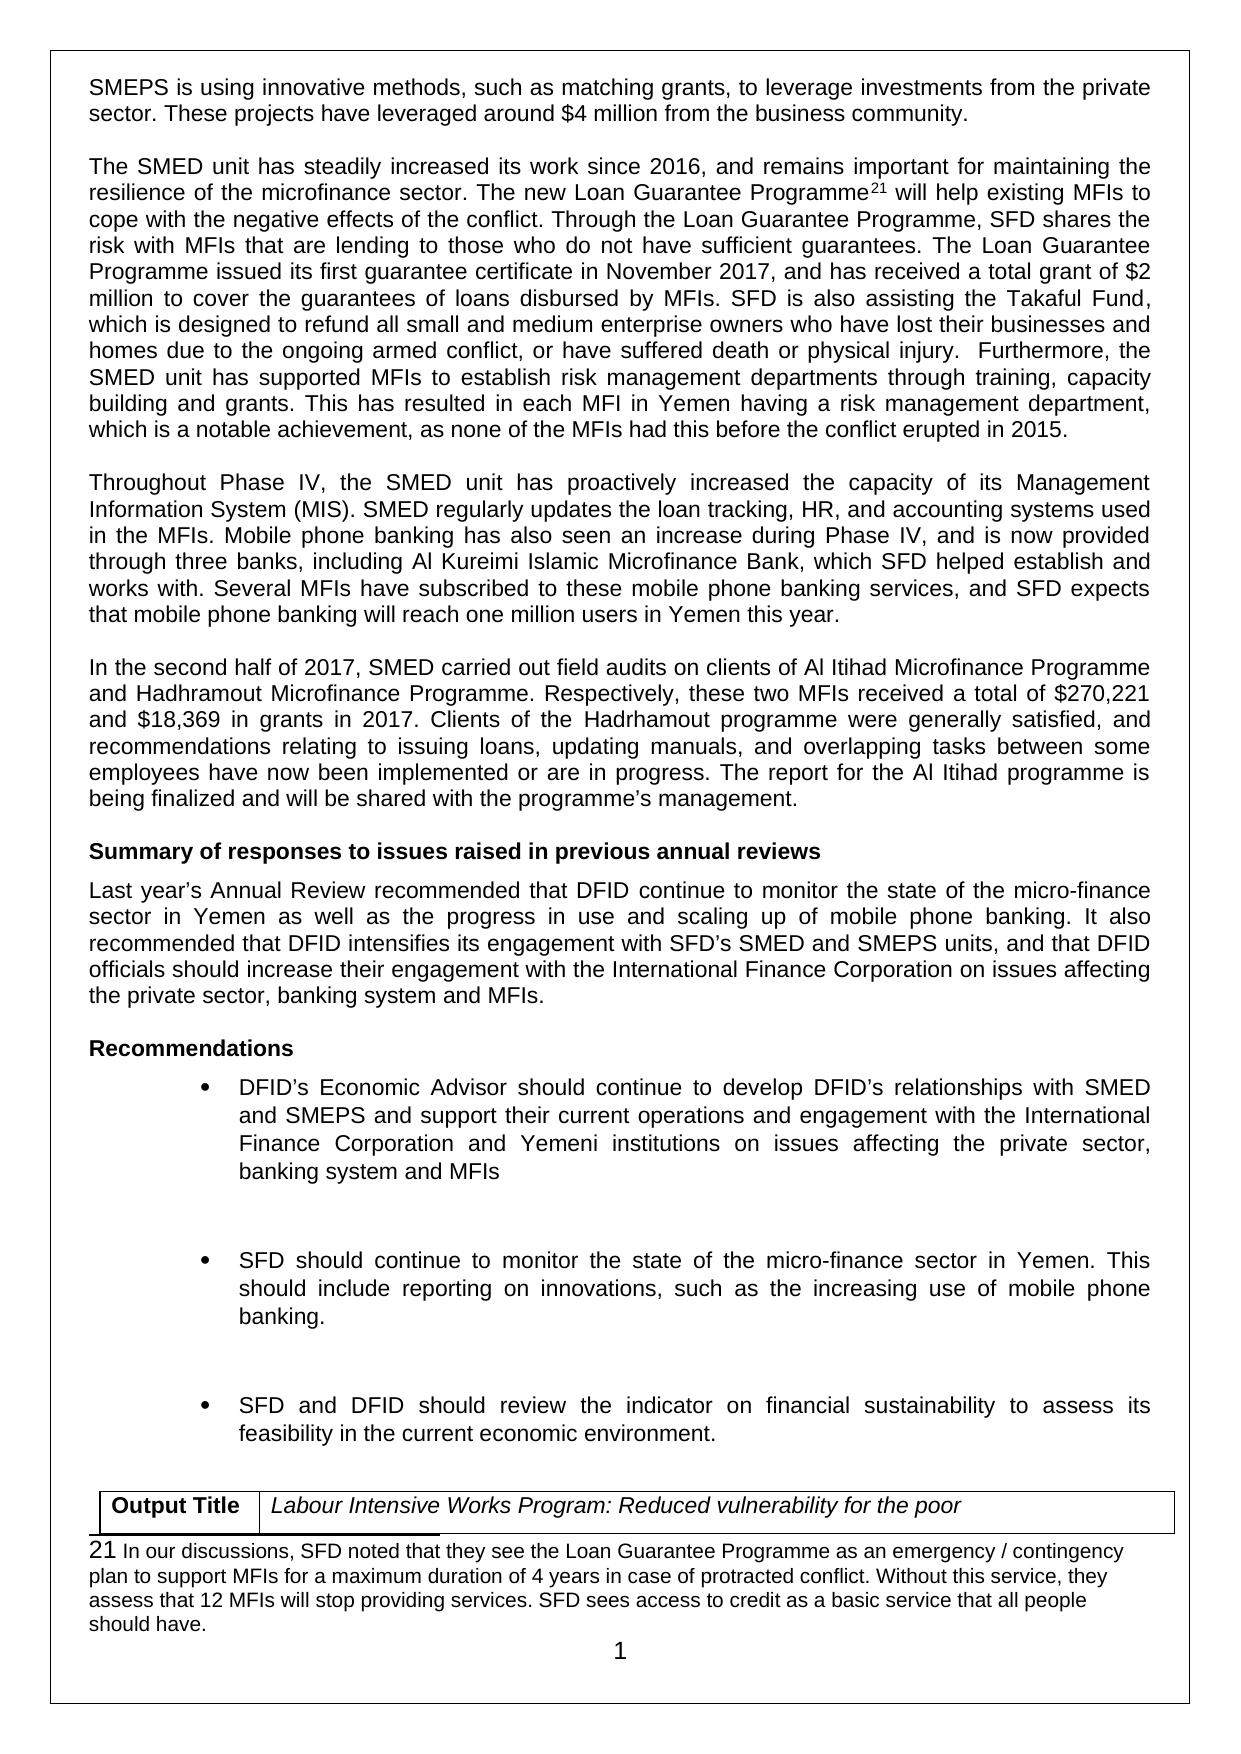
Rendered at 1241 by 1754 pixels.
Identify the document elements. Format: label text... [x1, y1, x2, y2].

table_header Output Title [101, 1492, 259, 1533]
list SFD should continue to monitor the state of the micro-finance sector in Yemen. This should include reporting on innovations, such as the increasing use of mobile phone banking. [201, 1247, 1152, 1329]
text The SMED unit has steadily increased its work since 2016, and remains important for maintaining the resilience of the microfinance sector. The new Loan Guarantee Programme will help existing MFIs to cope with the negative effects of the conflict. Through the Loan Guarantee Programme, SFD shares the risk with MFIs that are lending to those who do not have sufficient guarantees. The Loan Guarantee Programme issued its first guarantee certificate in November 2017, and has received a total grant of $2 million to cover the guarantees of loans disbursed by MFIs. SFD is also assisting the Takaful Fund, which is designed to refund all small and medium enterprise owners who have lost their businesses and homes due to the ongoing armed conflict, or have suffered death or physical injury. Furthermore, the SMED unit has supported MFIs to establish risk management departments through training, capacity building and grants. This has resulted in each MFI in Yemen having a risk management department, which is a notable achievement, as none of the MFIs had this before the conflict erupted in 2015. [89, 153, 1152, 443]
text SMEPS is using innovative methods, such as matching grants, to leverage investments from the private sector. These projects have leveraged around $4 million from the business community. [89, 74, 1152, 127]
list SFD and DFID should review the indicator on financial sustainability to assess its feasibility in the current economic environment. [201, 1392, 1152, 1446]
text In our discussions, SFD noted that they see the Loan Guarantee Programme as an emergency / contingency plan to support MFIs for a maximum duration of 4 years in case of protracted conflict. Without this service, they assess that 12 MFIs will stop providing services. SFD sees access to credit as a basic service that all people should have. [89, 1535, 1152, 1636]
text Recommendations [89, 1035, 1152, 1061]
text Summary of responses to issues raised in previous annual reviews [89, 838, 1152, 864]
table_header Labour Intensive Works Program: Reduced vulnerability for the poor [260, 1492, 1174, 1533]
text Throughout Phase IV, the SMED unit has proactively increased the capacity of its Management Information System (MIS). SMED regularly updates the loan tracking, HR, and accounting systems used in the MFIs. Mobile phone banking has also seen an increase during Phase IV, and is now provided through three banks, including Al Kureimi Islamic Microfinance Bank, which SFD helped establish and works with. Several MFIs have subscribed to these mobile phone banking services, and SFD expects that mobile phone banking will reach one million users in Yemen this year. [89, 469, 1152, 627]
list DFID’s Economic Advisor should continue to develop DFID’s relationships with SMED and SMEPS and support their current operations and engagement with the International Finance Corporation and Yemeni institutions on issues affecting the private sector, banking system and MFIs [201, 1074, 1152, 1184]
text In the second half of 2017, SMED carried out field audits on clients of Al Itihad Microfinance Programme and Hadhramout Microfinance Programme. Respectively, these two MFIs received a total of $270,221 and $18,369 in grants in 2017. Clients of the Hadrhamout programme were generally satisfied, and recommendations relating to issuing loans, updating manuals, and overlapping tasks between some employees have now been implemented or are in progress. The report for the Al Itihad programme is being finalized and will be shared with the programme’s management. [89, 654, 1152, 812]
text Last year’s Annual Review recommended that DFID continue to monitor the state of the micro-finance sector in Yemen as well as the progress in use and scaling up of mobile phone banking. It also recommended that DFID intensifies its engagement with SFD’s SMED and SMEPS units, and that DFID officials should increase their engagement with the International Finance Corporation on issues affecting the private sector, banking system and MFIs. [89, 877, 1152, 1009]
